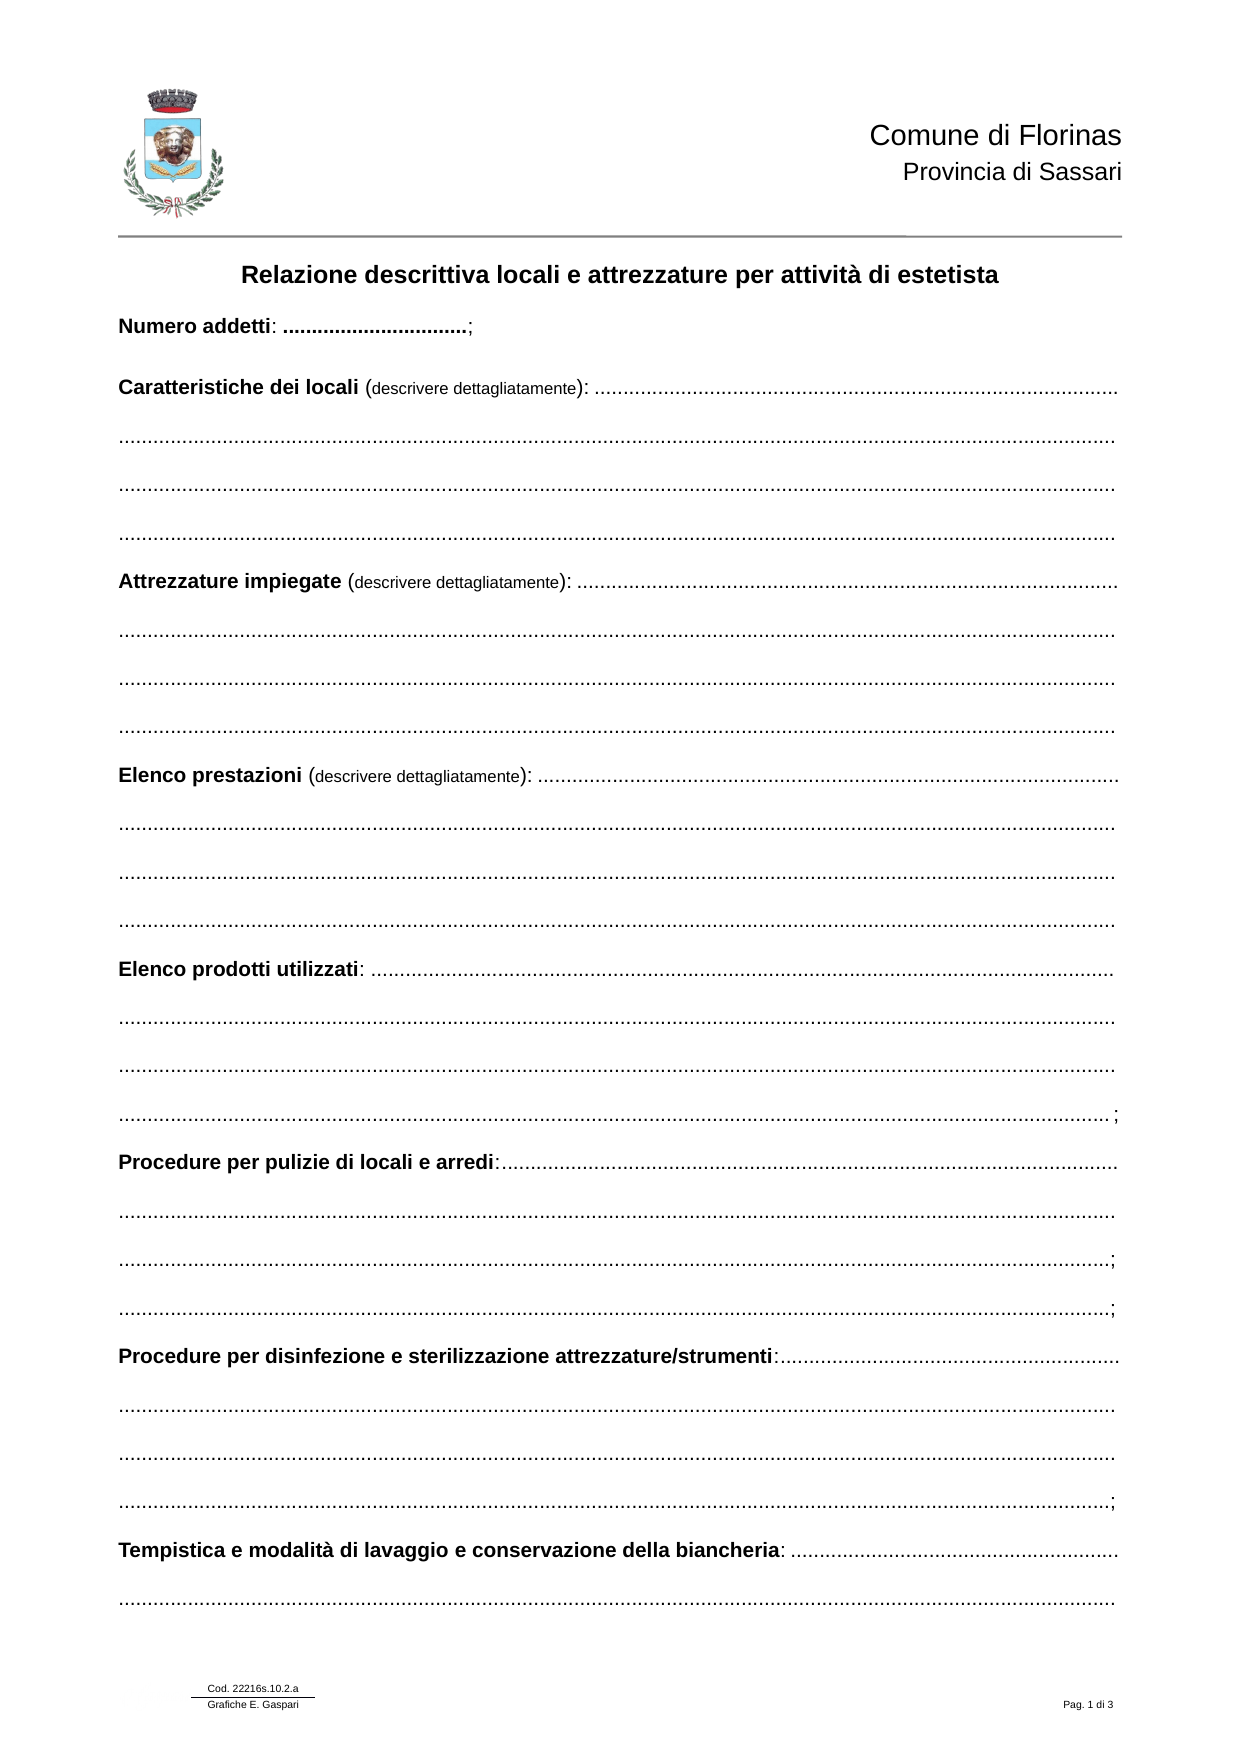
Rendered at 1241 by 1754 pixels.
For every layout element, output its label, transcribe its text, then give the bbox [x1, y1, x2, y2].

picture [122, 87, 224, 219]
text ............................................................................................................................................................................. [118, 714, 1122, 738]
text ............................................................................................................................................................................; [118, 1247, 1122, 1271]
text ............................................................................................................................................................................. [118, 908, 1122, 932]
text ............................................................................................................................................................................. [118, 1053, 1122, 1077]
text ............................................................................................................................................................................. [118, 424, 1122, 448]
text ............................................................................................................................................................................. [118, 1392, 1122, 1416]
text ............................................................................................................................................................................. [118, 666, 1122, 690]
text Procedure per disinfezione e sterilizzazione attrezzature/strumenti: ........................................................... [118, 1344, 1122, 1368]
text Attrezzature impiegate (descrivere dettagliatamente): .............................................................................................. [118, 569, 1122, 593]
text Elenco prodotti utilizzati: ................................................................................................................................. [118, 956, 1122, 980]
text ............................................................................................................................................................................. [118, 1441, 1122, 1465]
text ............................................................................................................................................................................. [118, 811, 1122, 835]
text ............................................................................................................................................................................. [118, 859, 1122, 883]
subtitle Relazione descrittiva locali e attrezzature per attività di estetista [118, 261, 1122, 289]
text Elenco prestazioni (descrivere dettagliatamente): ..................................................................................................... [118, 763, 1122, 787]
text ............................................................................................................................................................................. [118, 1199, 1122, 1223]
text ............................................................................................................................................................................. [118, 472, 1122, 496]
text ............................................................................................................................................................................. [118, 1005, 1122, 1029]
text Procedure per pulizie di locali e arredi: ........................................................................................................... [118, 1150, 1122, 1174]
text Provincia di Sassari [224, 157, 1122, 185]
text Numero addetti: ................................; [118, 314, 1122, 338]
text Tempistica e modalità di lavaggio e conservazione della biancheria: ......................................................... [118, 1538, 1122, 1562]
text ............................................................................................................................................................................ ; [118, 1102, 1122, 1126]
text Caratteristiche dei locali (descrivere dettagliatamente): ........................................................................................... [118, 375, 1122, 399]
text Comune di Florinas [224, 118, 1122, 152]
text ............................................................................................................................................................................. [118, 1586, 1122, 1610]
text ............................................................................................................................................................................. [118, 617, 1122, 641]
text Nell'elenco degli allegati [242, 213, 602, 235]
text ............................................................................................................................................................................. [118, 521, 1122, 544]
text ............................................................................................................................................................................; [118, 1296, 1122, 1319]
text ............................................................................................................................................................................; [118, 1489, 1122, 1513]
